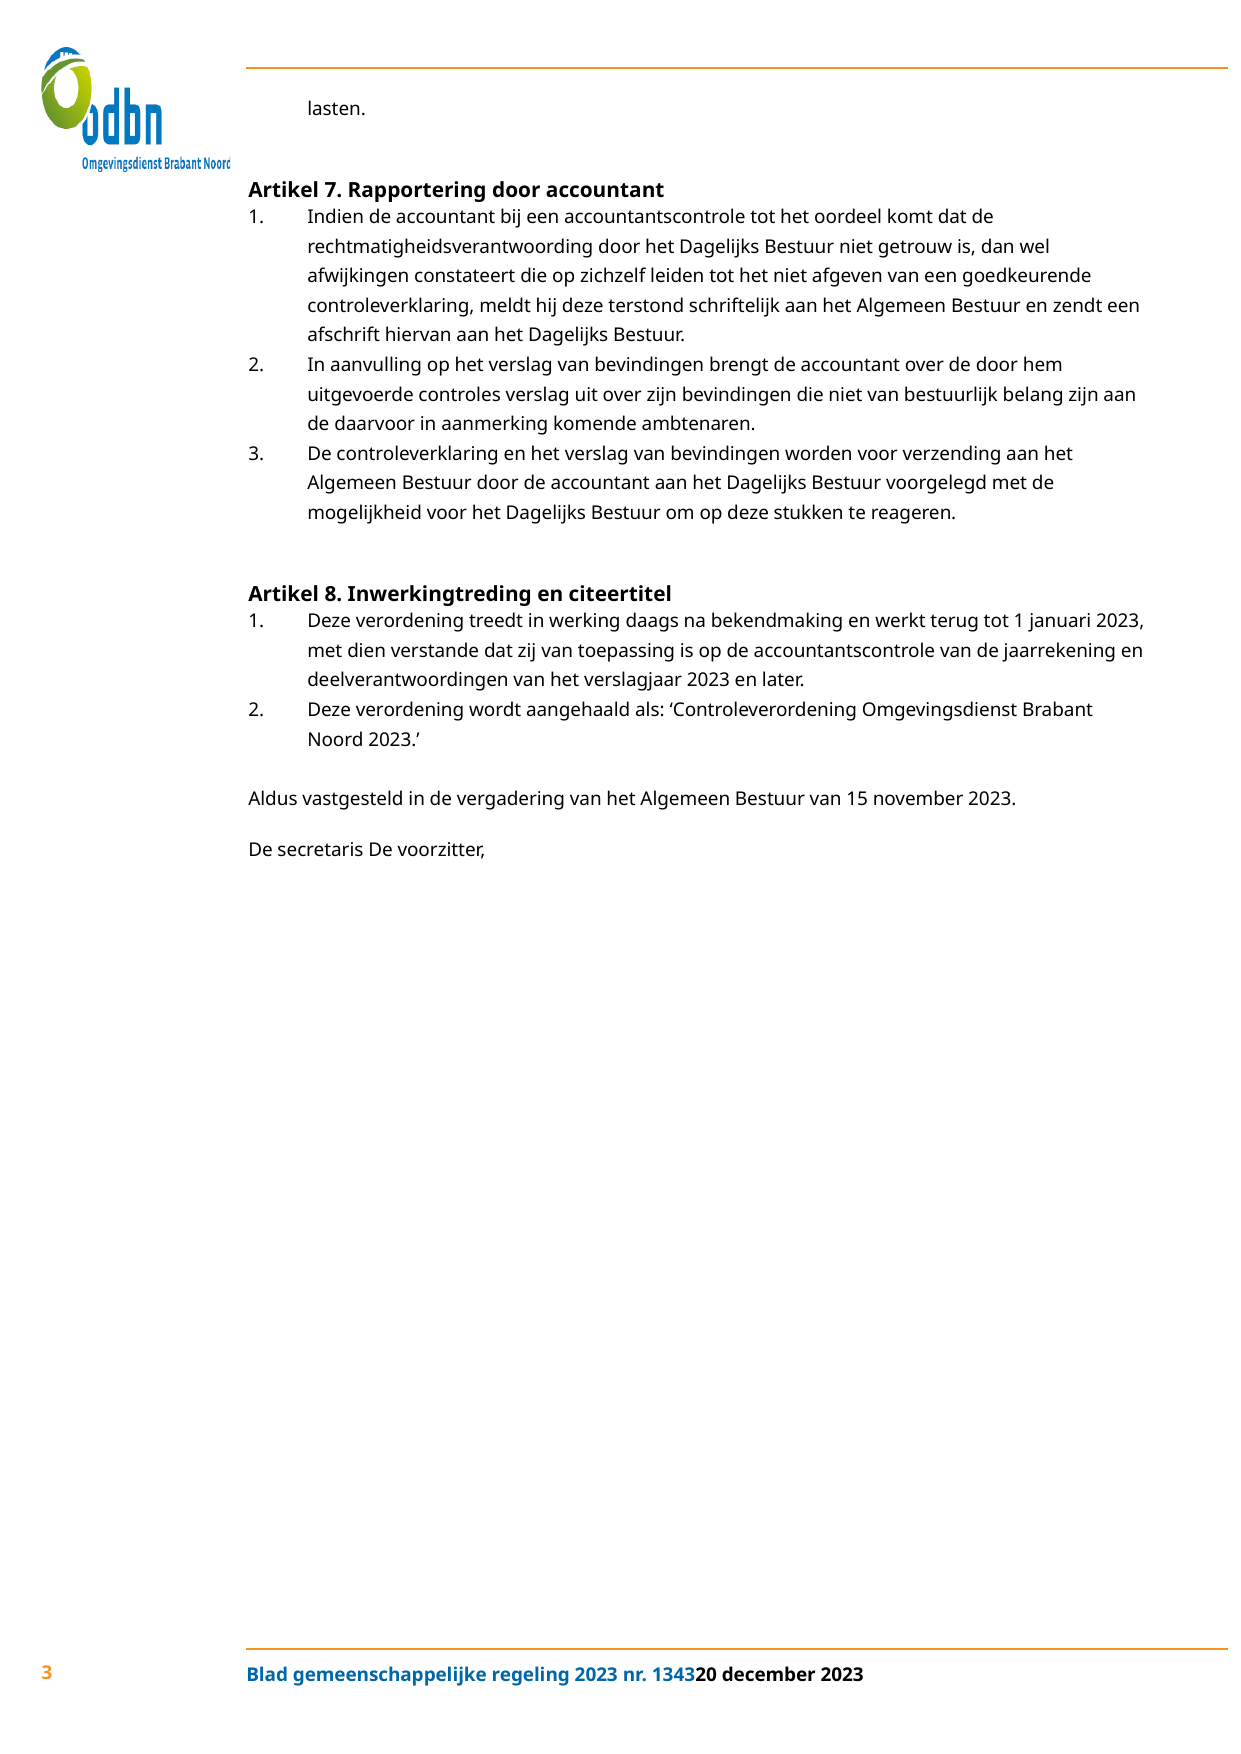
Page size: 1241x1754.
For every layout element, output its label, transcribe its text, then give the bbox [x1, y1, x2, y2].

list In aanvulling op het verslag van bevindingen brengt de accountant over de door hem uitgevoerde controles verslag uit over zijn bevindingen die niet van bestuurlijk belang zijn aan de daarvoor in aanmerking komende ambtenaren. [248, 351, 1152, 436]
list lasten. [248, 95, 1152, 121]
list Indien de accountant bij een accountantscontrole tot het oordeel komt dat de rechtmatigheidsverantwoording door het Dagelijks Bestuur niet getrouw is, dan wel afwijkingen constateert die op zichzelf leiden tot het niet afgeven van een goedkeurende controleverklaring, meldt hij deze terstond schriftelijk aan het Algemeen Bestuur en zendt een afschrift hiervan aan het Dagelijks Bestuur. [248, 203, 1152, 347]
text Aldus vastgesteld in de vergadering van het Algemeen Bestuur van 15 november 2023. [248, 785, 1152, 811]
list Deze verordening treedt in werking daags na bekendmaking en werkt terug tot 1 januari 2023, met dien verstande dat zij van toepassing is op de accountantscontrole van de jaarrekening en deelverantwoordingen van het verslagjaar 2023 en later. [248, 607, 1152, 692]
list Deze verordening wordt aangehaald als: ‘Controleverordening Omgevingsdienst Brabant Noord 2023.’ [248, 696, 1152, 752]
text Artikel 8. Inwerkingtreding en citeertitel [248, 579, 1152, 607]
picture [41, 47, 231, 172]
text De secretaris De voorzitter, [248, 836, 1152, 862]
text Artikel 7. Rapportering door accountant [248, 175, 1152, 203]
list De controleverklaring en het verslag van bevindingen worden voor verzending aan het Algemeen Bestuur door de accountant aan het Dagelijks Bestuur voorgelegd met de mogelijkheid voor het Dagelijks Bestuur om op deze stukken te reageren. [248, 440, 1152, 525]
